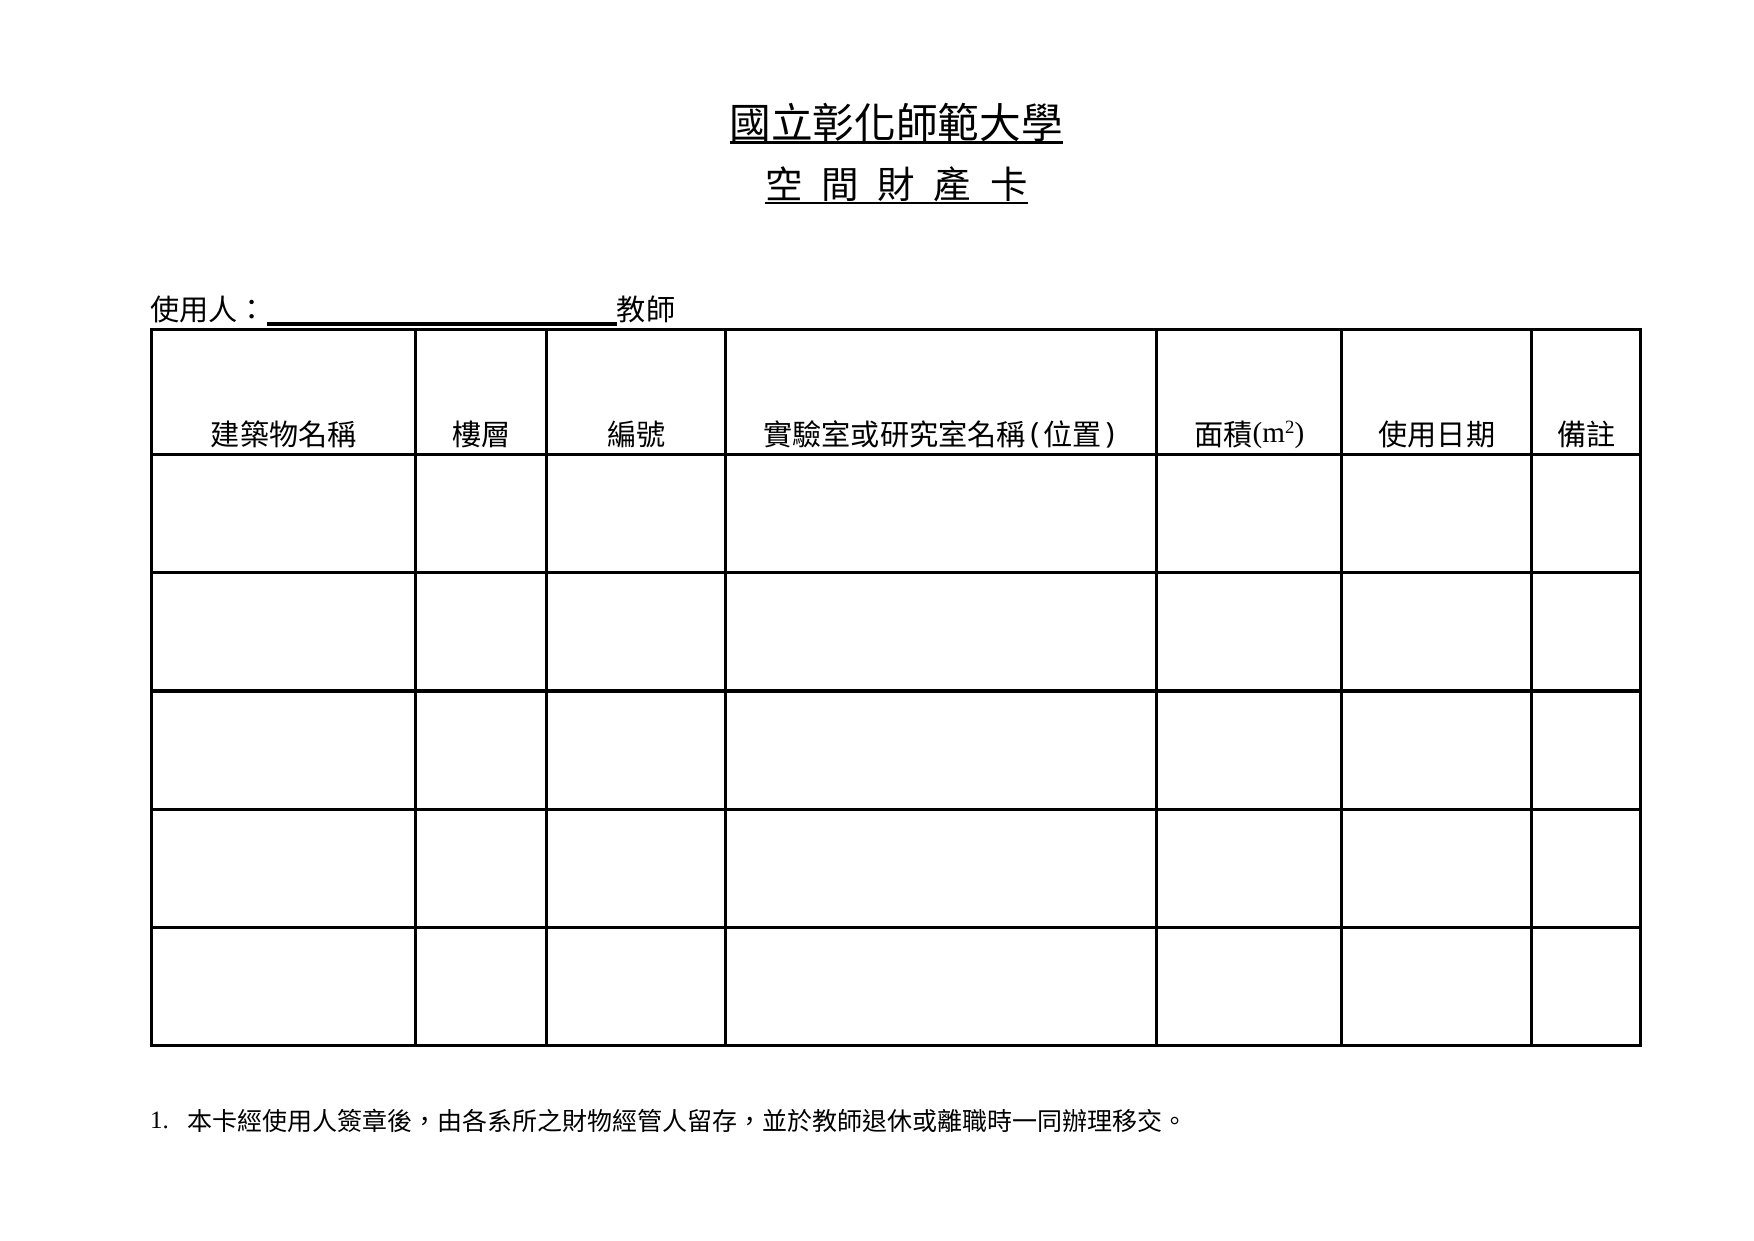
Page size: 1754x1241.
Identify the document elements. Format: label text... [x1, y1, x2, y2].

table_cell [417, 574, 545, 689]
table_cell [548, 929, 724, 1044]
table_cell [153, 929, 414, 1044]
table_cell [1343, 693, 1530, 807]
table_header 實驗室或研究室名稱(位置) [727, 331, 1155, 453]
table_cell [1158, 693, 1340, 807]
table_cell [1158, 456, 1340, 571]
table_cell [727, 811, 1155, 926]
list 本卡經使用人簽章後，由各系所之財物經管人留存，並於教師退休或離職時一同辦理移交。 [150, 1078, 1642, 1141]
table_cell [727, 574, 1155, 689]
table_header 樓層 [417, 331, 545, 453]
table_cell [1343, 811, 1530, 926]
table_cell [1533, 693, 1639, 807]
table_cell [1343, 456, 1530, 571]
table_cell [1533, 811, 1639, 926]
table_cell [417, 929, 545, 1044]
table_cell [153, 456, 414, 571]
table_cell [1343, 929, 1530, 1044]
table_cell [1158, 811, 1340, 926]
table_cell [727, 929, 1155, 1044]
table_cell [727, 693, 1155, 807]
table_header 建築物名稱 [153, 331, 414, 453]
table_cell [1533, 574, 1639, 689]
table_cell [417, 693, 545, 807]
text 空 間 財 產 卡 [150, 141, 1642, 203]
table_cell [1533, 929, 1639, 1044]
table_cell [1533, 456, 1639, 571]
table_cell [417, 811, 545, 926]
table_header 面積(m2) [1158, 331, 1340, 453]
table_cell [548, 574, 724, 689]
table_cell [1343, 574, 1530, 689]
table_cell [727, 456, 1155, 571]
table_header 使用日期 [1343, 331, 1530, 453]
table_cell [153, 693, 414, 807]
table_cell [153, 811, 414, 926]
table_cell [1158, 929, 1340, 1044]
text 使用人： 教師 [150, 266, 1642, 328]
table_header 備註 [1533, 331, 1639, 453]
table_cell [153, 574, 414, 689]
table_cell [548, 456, 724, 571]
table_cell [548, 693, 724, 807]
table_cell [417, 456, 545, 571]
table_cell [1158, 574, 1340, 689]
text 國立彰化師範大學 [150, 78, 1642, 141]
table_cell [548, 811, 724, 926]
table_header 編號 [548, 331, 724, 453]
